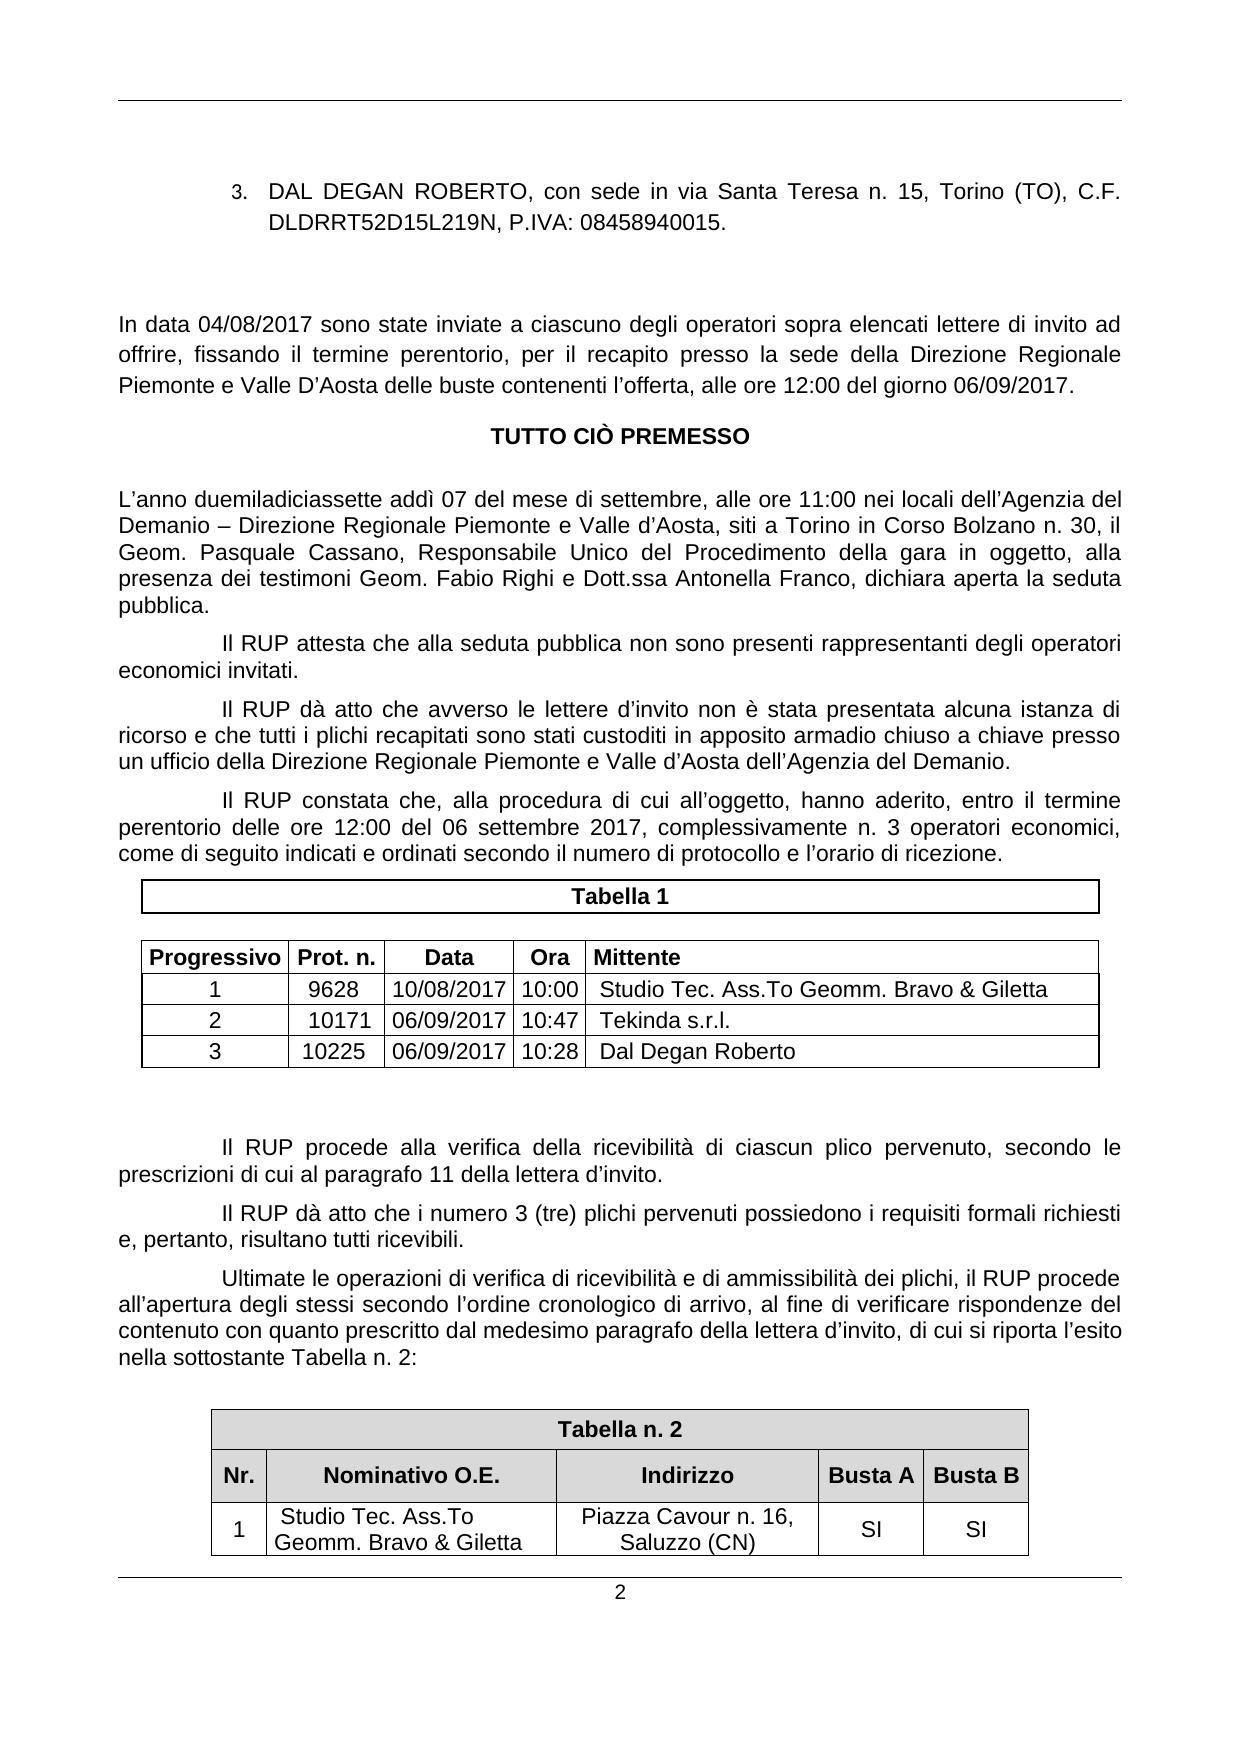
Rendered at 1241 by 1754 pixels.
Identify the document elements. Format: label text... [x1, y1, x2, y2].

text Il RUP dà atto che i numero 3 (tre) plichi pervenuti possiedono i requisiti formali richiesti e, pertanto, risultano tutti ricevibili. [118, 1199, 1122, 1252]
text Il RUP dà atto che avverso le lettere d’invito non è stata presentata alcuna istanza di ricorso e che tutti i plichi recapitati sono stati custoditi in apposito armadio chiuso a chiave presso un ufficio della Direzione Regionale Piemonte e Valle d’Aosta dell’Agenzia del Demanio. [118, 696, 1122, 775]
table_cell 3 [143, 1036, 288, 1067]
table_cell Busta A [819, 1450, 923, 1502]
table_header Prot. n. [289, 941, 384, 973]
table_cell 06/09/2017 [385, 1036, 513, 1067]
table_header Data [385, 941, 513, 973]
table_cell Studio Tec. Ass.To Geomm. Bravo & Giletta [586, 974, 1098, 1004]
table_header Mittente [586, 941, 1098, 973]
table_cell 1 [143, 974, 288, 1004]
table_cell 10225 [289, 1036, 384, 1067]
table_cell Indirizzo [557, 1450, 818, 1502]
table_cell 06/09/2017 [385, 1005, 513, 1035]
table_cell Piazza Cavour n. 16, Saluzzo (CN) [557, 1503, 818, 1555]
table_cell Tekinda s.r.l. [586, 1005, 1098, 1035]
table_header Progressivo [142, 941, 288, 973]
text Il RUP constata che, alla procedura di cui all’oggetto, hanno aderito, entro il termine perentorio delle ore 12:00 del 06 settembre 2017, complessivamente n. 3 operatori economici, come di seguito indicati e ordinati secondo il numero di protocollo e l’orario di ricezione. [118, 787, 1122, 866]
table_cell 10:00 [514, 974, 585, 1004]
table_cell 9628 [289, 974, 384, 1004]
text In data 04/08/2017 sono state inviate a ciascuno degli operatori sopra elencati lettere di invito ad offrire, fissando il termine perentorio, per il recapito presso la sede della Direzione Regionale Piemonte e Valle D’Aosta delle buste contenenti l’offerta, alle ore 12:00 del giorno 06/09/2017. [118, 311, 1122, 398]
text Ultimate le operazioni di verifica di ricevibilità e di ammissibilità dei plichi, il RUP procede all’apertura degli stessi secondo l’ordine cronologico di arrivo, al fine di verificare rispondenze del contenuto con quanto prescritto dal medesimo paragrafo della lettera d’invito, di cui si riporta l’esito nella sottostante Tabella n. 2: [118, 1265, 1122, 1370]
table_cell Busta B [924, 1450, 1028, 1502]
table_cell 10:28 [514, 1036, 585, 1067]
table_header Ora [514, 941, 585, 973]
table_cell 1 [212, 1503, 266, 1555]
table_cell 10171 [289, 1005, 384, 1035]
table_cell SI [924, 1503, 1028, 1555]
list DAL DEGAN ROBERTO, con sede in via Santa Teresa n. 15, Torino (TO), C.F. DLDRRT52D15L219N, P.IVA: 08458940015. [231, 177, 1122, 235]
table_cell Nr. [212, 1450, 266, 1502]
table_cell Nominativo O.E. [267, 1450, 556, 1502]
table_cell 2 [143, 1005, 288, 1035]
table_cell 10/08/2017 [385, 974, 513, 1004]
text Il RUP attesta che alla seduta pubblica non sono presenti rappresentanti degli operatori economici invitati. [118, 630, 1122, 683]
text Il RUP procede alla verifica della ricevibilità di ciascun plico pervenuto, secondo le prescrizioni di cui al paragrafo 11 della lettera d’invito. [118, 1134, 1122, 1187]
text TUTTO CIÒ PREMESSO [118, 423, 1122, 449]
text L’anno duemiladiciassette addì 07 del mese di settembre, alle ore 11:00 nei locali dell’Agenzia del Demanio – Direzione Regionale Piemonte e Valle d’Aosta, siti a Torino in Corso Bolzano n. 30, il Geom. Pasquale Cassano, Responsabile Unico del Procedimento della gara in oggetto, alla presenza dei testimoni Geom. Fabio Righi e Dott.ssa Antonella Franco, dichiara aperta la seduta pubblica. [118, 486, 1122, 618]
table_cell Studio Tec. Ass.To Geomm. Bravo & Giletta [267, 1503, 556, 1555]
table_cell SI [819, 1503, 923, 1555]
table_header Tabella 1 [143, 881, 1098, 912]
table_cell Dal Degan Roberto [586, 1036, 1098, 1067]
table_header Tabella n. 2 [212, 1410, 1028, 1449]
table_cell 10:47 [514, 1005, 585, 1035]
